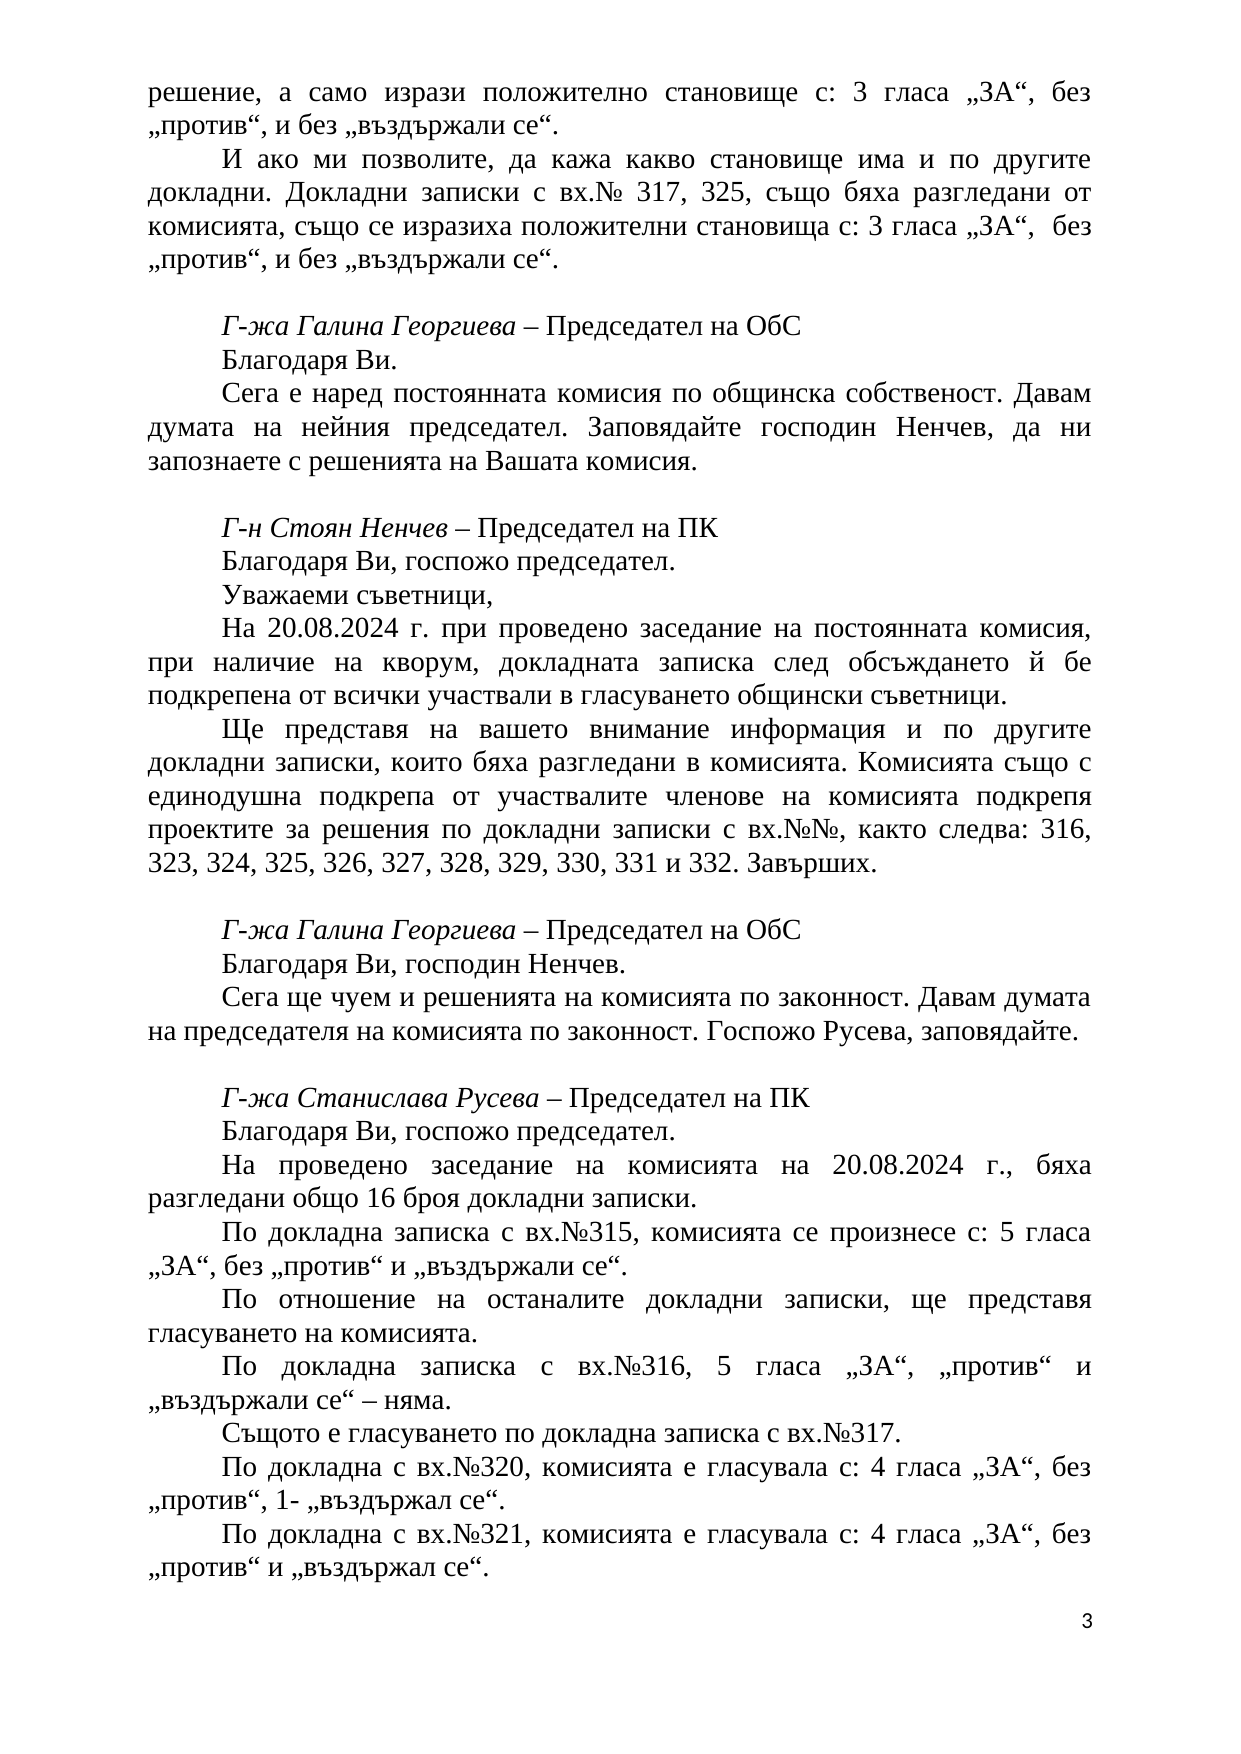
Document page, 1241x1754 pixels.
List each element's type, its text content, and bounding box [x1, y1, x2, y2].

text По докладна с вх.№321, комисията е гласувала с: 4 гласа „ЗА“, без „против“ и „въздържал се“. [148, 1516, 1093, 1583]
text Ще представя на вашето внимание информация и по другите докладни записки, които бяха разгледани в комисията. Комисията също с единодушна подкрепа от участвалите членове на комисията подкрепя проектите за решения по докладни записки с вх.№№, както следва: 316, 323, 324, 325, 326, 327, 328, 329, 330, 331 и 332. Завърших. [148, 711, 1093, 879]
text Благодаря Ви, госпожо председател. [148, 1113, 1093, 1147]
text Благодаря Ви, госпожо председател. [148, 543, 1093, 577]
text Г-жа Галина Георгиева – Председател на ОбС [148, 912, 1093, 946]
text И ако ми позволите, да кажа какво становище има и по другите докладни. Докладни записки с вх.№ 317, 325, също бяха разгледани от комисията, също се изразиха положителни становища с: 3 гласа „ЗА“, без „против“, и без „въздържали се“. [148, 141, 1093, 275]
text Сега е наред постоянната комисия по общинска собственост. Давам думата на нейния председател. Заповядайте господин Ненчев, да ни запознаете с решенията на Вашата комисия. [148, 376, 1093, 476]
text Благодаря Ви. [148, 342, 1093, 376]
text Благодаря Ви, господин Ненчев. [148, 946, 1093, 979]
text решение, а само изрази положително становище с: 3 гласа „ЗА“, без „против“, и без „въздържали се“. [148, 74, 1093, 141]
text Същото е гласуването по докладна записка с вх.№317. [148, 1415, 1093, 1449]
text По докладна записка с вх.№315, комисията се произнесе с: 5 гласа „ЗА“, без „против“ и „въздържали се“. [148, 1214, 1093, 1281]
text Уважаеми съветници, [148, 577, 1093, 610]
text Г-жа Галина Георгиева – Председател на ОбС [148, 308, 1093, 342]
text Сега ще чуем и решенията на комисията по законност. Давам думата на председателя на комисията по законност. Госпожо Русева, заповядайте. [148, 979, 1093, 1046]
text Г-н Стоян Ненчев – Председател на ПК [148, 510, 1093, 543]
text На проведено заседание на комисията на 20.08.2024 г., бяха разгледани общо 16 броя докладни записки. [148, 1147, 1093, 1214]
text По докладна с вх.№320, комисията е гласувала с: 4 гласа „ЗА“, без „против“, 1- „въздържал се“. [148, 1449, 1093, 1516]
text Г-жа Станислава Русева – Председател на ПК [148, 1080, 1093, 1113]
text По отношение на останалите докладни записки, ще представя гласуването на комисията. [148, 1281, 1093, 1348]
text По докладна записка с вх.№316, 5 гласа „ЗА“, „против“ и „въздържали се“ – няма. [148, 1348, 1093, 1415]
text На 20.08.2024 г. при проведено заседание на постоянната комисия, при наличие на кворум, докладната записка след обсъждането й бе подкрепена от всички участвали в гласуването общински съветници. [148, 610, 1093, 711]
